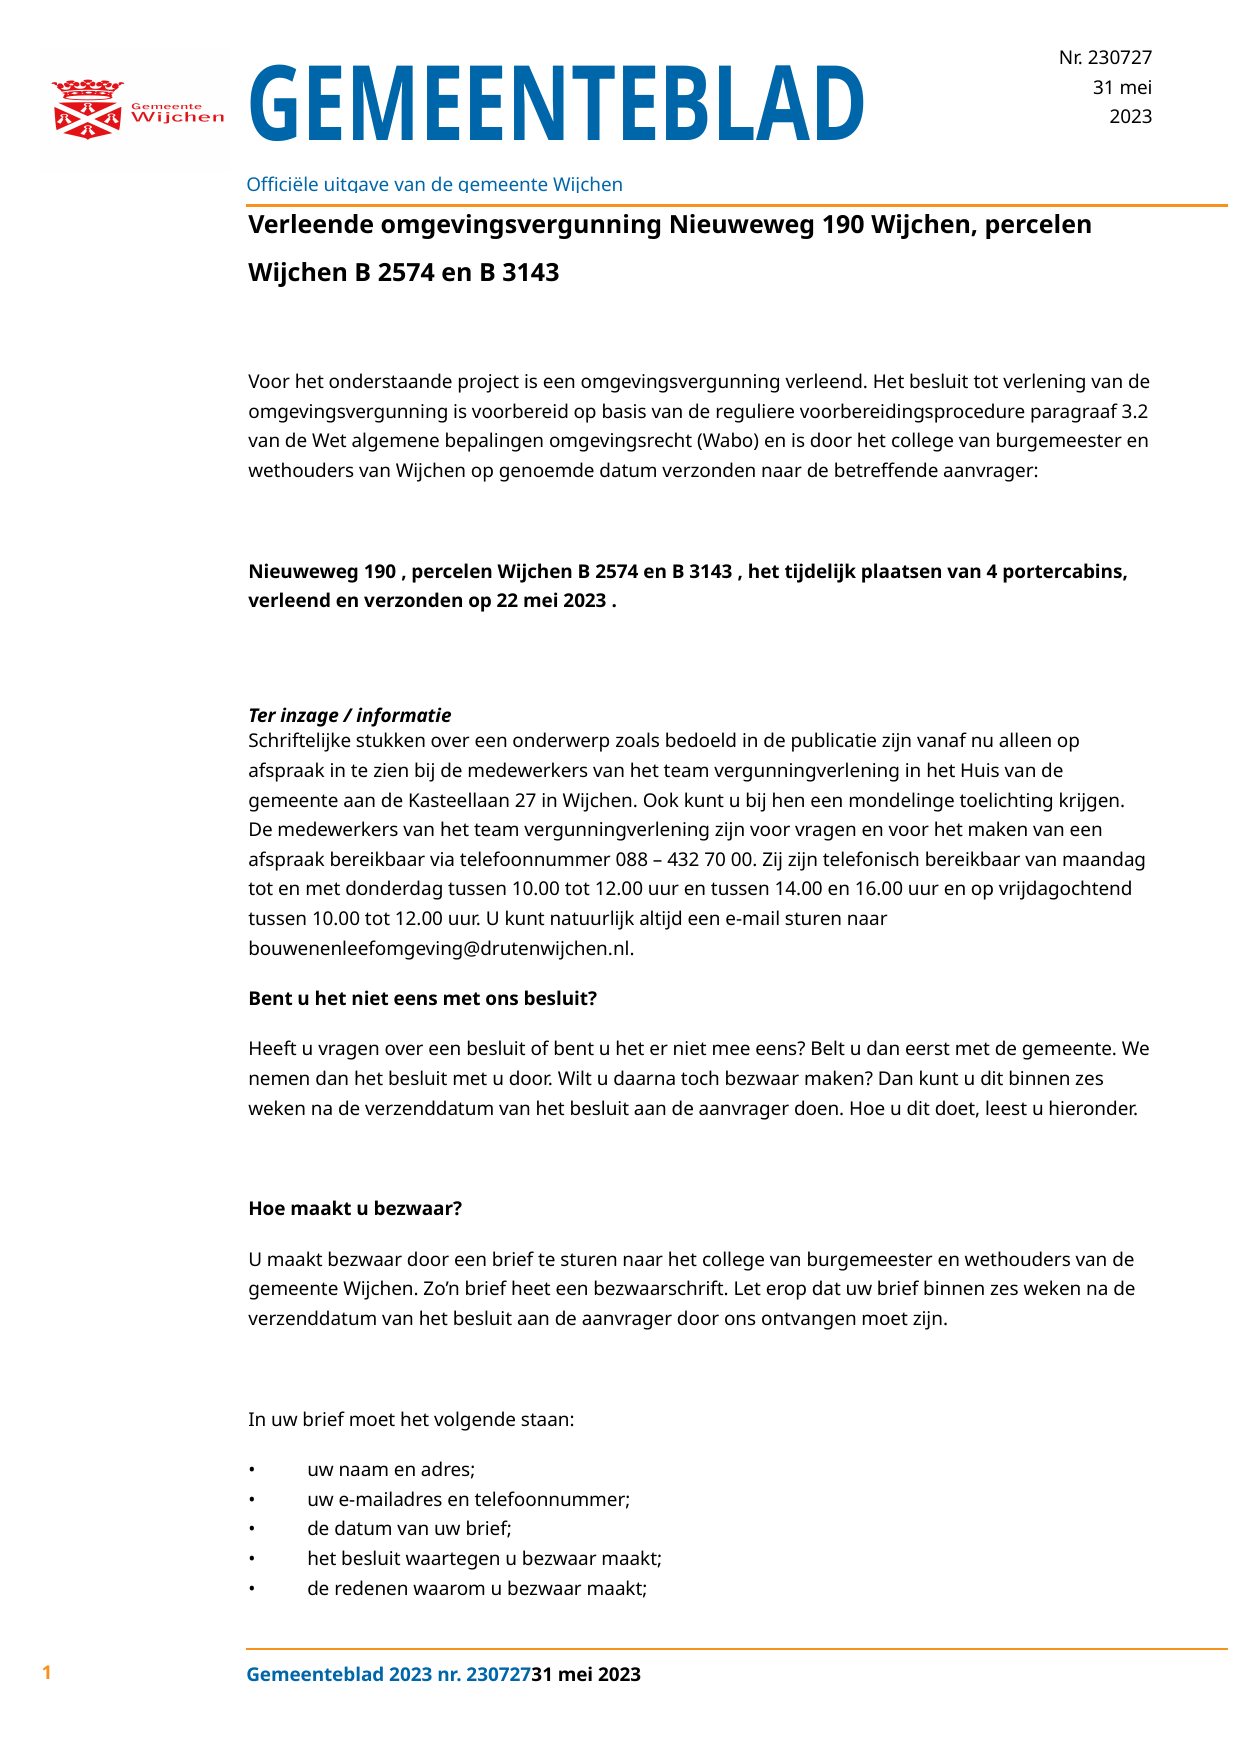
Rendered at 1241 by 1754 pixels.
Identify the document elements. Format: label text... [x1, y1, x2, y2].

text Verleende omgevingsvergunning Nieuweweg 190 Wijchen, percelen Wijchen B 2574 en B 3143 [248, 207, 1152, 288]
picture [41, 47, 231, 172]
text In uw brief moet het volgende staan: [248, 1406, 1152, 1432]
text Heeft u vragen over een besluit of bent u het er niet mee eens? Belt u dan eerst met de gemeente. We nemen dan het besluit met u door. Wilt u daarna toch bezwaar maken? Dan kunt u dit binnen zes weken na de verzenddatum van het besluit aan de aanvrager doen. Hoe u dit doet, leest u hieronder. [248, 1036, 1152, 1120]
list de redenen waarom u bezwaar maakt; [248, 1575, 1152, 1600]
list uw naam en adres; [248, 1456, 1152, 1482]
text Hoe maakt u bezwaar? [248, 1196, 1152, 1221]
list de datum van uw brief; [248, 1516, 1152, 1541]
list het besluit waartegen u bezwaar maakt; [248, 1545, 1152, 1571]
text Nieuweweg 190 , percelen Wijchen B 2574 en B 3143 , het tijdelijk plaatsen van 4 portercabins, verleend en verzonden op 22 mei 2023 . [248, 558, 1152, 613]
text Bent u het niet eens met ons besluit? [248, 985, 1152, 1011]
text Schriftelijke stukken over een onderwerp zoals bedoeld in de publicatie zijn vanaf nu alleen op afspraak in te zien bij de medewerkers van het team vergunningverlening in het Huis van de gemeente aan de Kasteellaan 27 in Wijchen. Ook kunt u bij hen een mondelinge toelichting krijgen. De medewerkers van het team vergunningverlening zijn voor vragen en voor het maken van een afspraak bereikbaar via telefoonnummer 088 – 432 70 00. Zij zijn telefonisch bereikbaar van maandag tot en met donderdag tussen 10.00 tot 12.00 uur en tussen 14.00 en 16.00 uur en op vrijdagochtend tussen 10.00 tot 12.00 uur. U kunt natuurlijk altijd een e-mail sturen naar bouwenenleefomgeving@drutenwijchen.nl. [248, 728, 1152, 960]
text U maakt bezwaar door een brief te sturen naar het college van burgemeester en wethouders van de gemeente Wijchen. Zo’n brief heet een bezwaarschrift. Let erop dat uw brief binnen zes weken na de verzenddatum van het besluit aan de aanvrager door ons ontvangen moet zijn. [248, 1246, 1152, 1331]
text Ter inzage / informatie [248, 702, 1152, 728]
text Voor het onderstaande project is een omgevingsvergunning verleend. Het besluit tot verlening van de omgevingsvergunning is voorbereid op basis van de reguliere voorbereidingsprocedure paragraaf 3.2 van de Wet algemene bepalingen omgevingsrecht (Wabo) en is door het college van burgemeester en wethouders van Wijchen op genoemde datum verzonden naar de betreffende aanvrager: [248, 368, 1152, 483]
list uw e-mailadres en telefoonnummer; [248, 1486, 1152, 1512]
